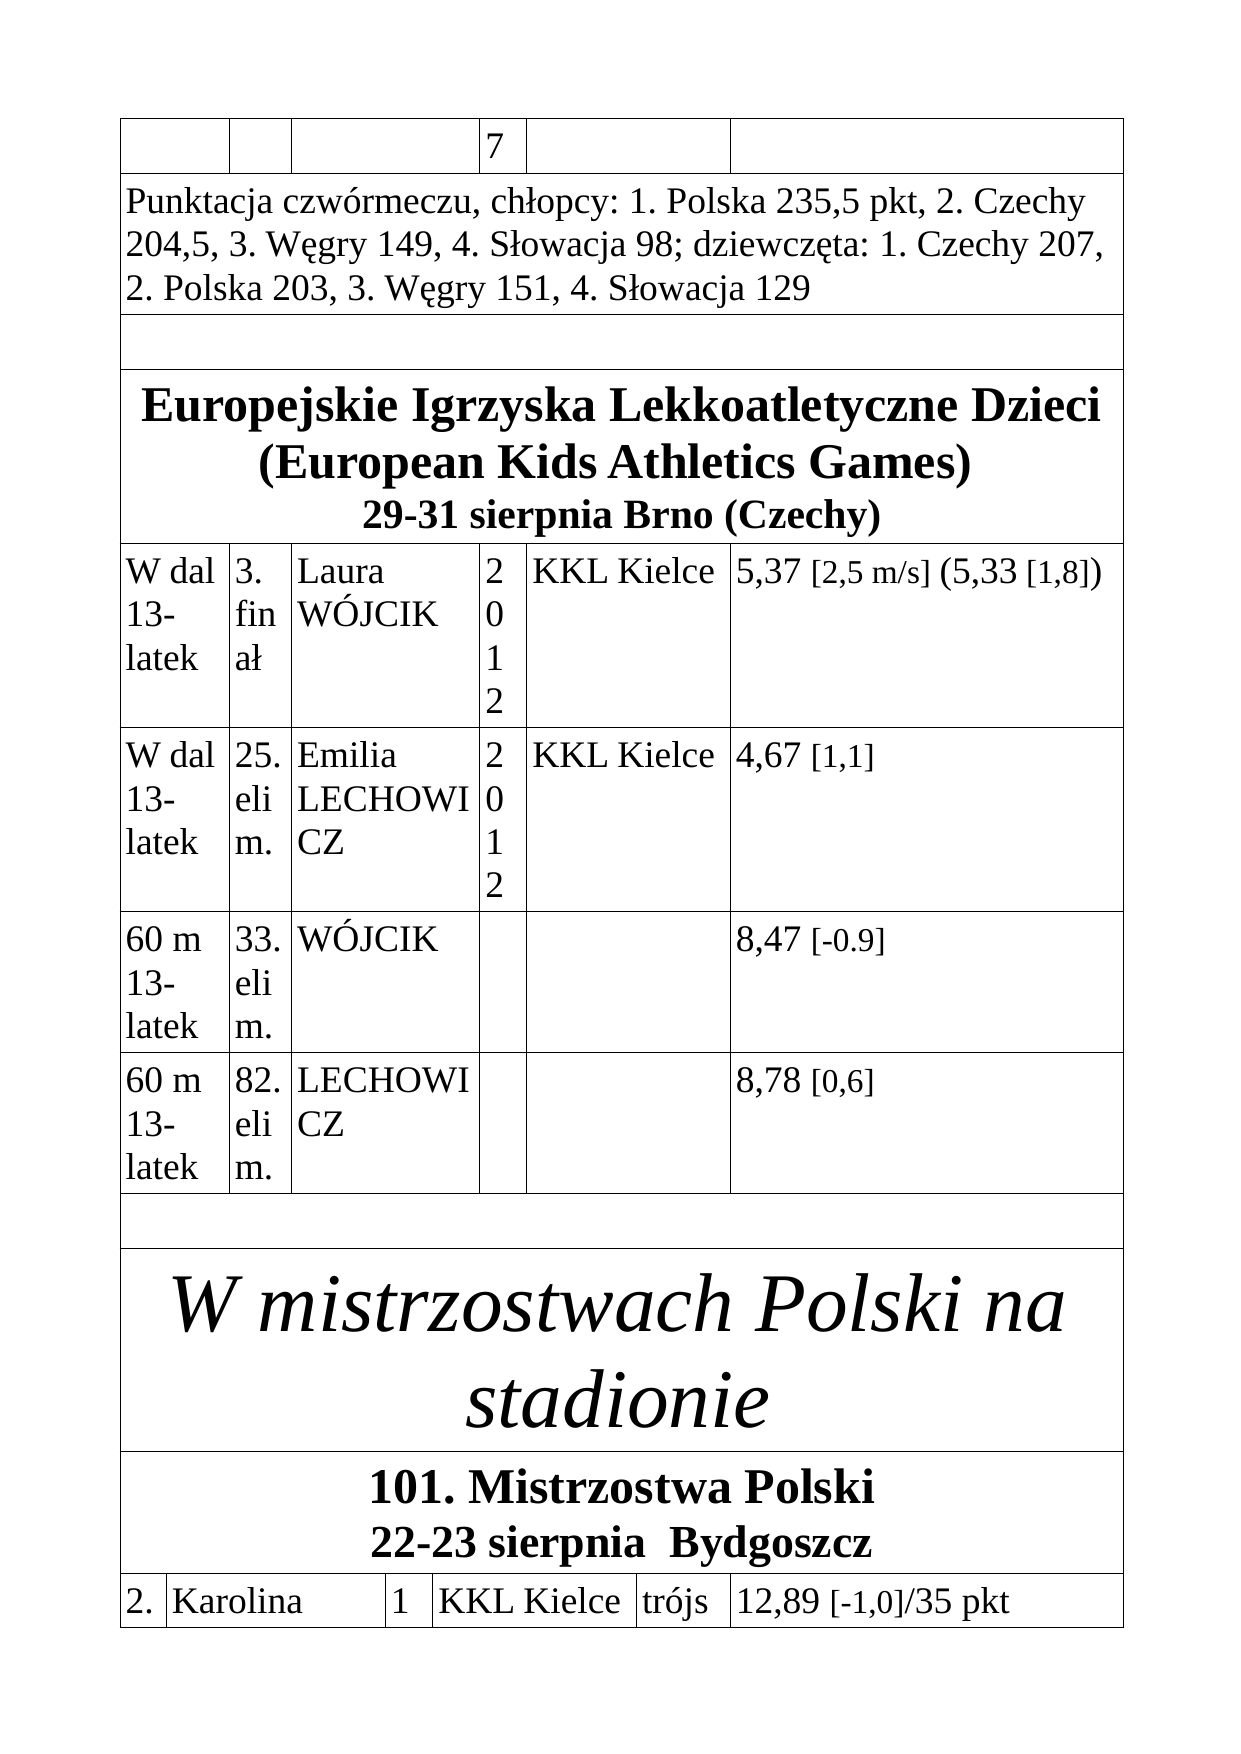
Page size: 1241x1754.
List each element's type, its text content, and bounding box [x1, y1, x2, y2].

table_cell 3. finał [230, 544, 291, 727]
table_cell [121, 119, 229, 173]
table_cell W dal 13-latek [121, 544, 229, 727]
table_cell Laura WÓJCIK [292, 544, 479, 727]
table_cell WÓJCIK [292, 912, 479, 1052]
table_cell [527, 119, 730, 173]
table_cell Emilia LECHOWICZ [292, 728, 479, 911]
table_cell Karolina [167, 1574, 385, 1627]
table_cell 1 [386, 1574, 432, 1627]
table_cell 8,47 [-0.9] [731, 912, 1123, 1052]
table_cell 60 m 13-latek [121, 1053, 229, 1193]
table_cell trójs [637, 1574, 730, 1627]
table_cell [121, 315, 1123, 368]
table_cell Punktacja czwórmeczu, chłopcy: 1. Polska 235,5 pkt, 2. Czechy 204,5, 3. Węgry 149, 4. Słowacja 98; dziewczęta: 1. Czechy 207, 2. Polska 203, 3. Węgry 151, 4. Słowacja 129 [121, 174, 1123, 314]
table_cell [292, 119, 479, 173]
table_cell 4,67 [1,1] [731, 728, 1123, 911]
table_cell 2. [121, 1574, 166, 1627]
table_cell 7 [480, 119, 526, 173]
table_cell 8,78 [0,6] [731, 1053, 1123, 1193]
table_cell W dal 13-latek [121, 728, 229, 911]
table_cell 33. elim. [230, 912, 291, 1052]
table_cell KKL Kielce [433, 1574, 636, 1627]
table_cell 2012 [480, 728, 526, 911]
table_cell [731, 119, 1123, 173]
table_cell 25. elim. [230, 728, 291, 911]
table_cell 12,89 [-1,0]/35 pkt [731, 1574, 1123, 1627]
table_cell 101. Mistrzostwa Polski 22-23 sierpnia Bydgoszcz [121, 1452, 1123, 1573]
table_cell [480, 912, 526, 1052]
table_cell LECHOWICZ [292, 1053, 479, 1193]
table_cell KKL Kielce [527, 728, 730, 911]
table_cell 2012 [480, 544, 526, 727]
table_cell W mistrzostwach Polski na stadionie [121, 1249, 1123, 1451]
table_cell [121, 1194, 1123, 1248]
table_cell 60 m 13-latek [121, 912, 229, 1052]
table_cell [527, 1053, 730, 1193]
table_cell KKL Kielce [527, 544, 730, 727]
table_cell [527, 912, 730, 1052]
table_cell [230, 119, 291, 173]
table_cell 82. elim. [230, 1053, 291, 1193]
table_cell 5,37 [2,5 m/s] (5,33 [1,8]) [731, 544, 1123, 727]
table_cell [480, 1053, 526, 1193]
table_cell Europejskie Igrzyska Lekkoatletyczne Dzieci (European Kids Athletics Games) 29-31 sierpnia Brno (Czechy) [121, 370, 1123, 543]
